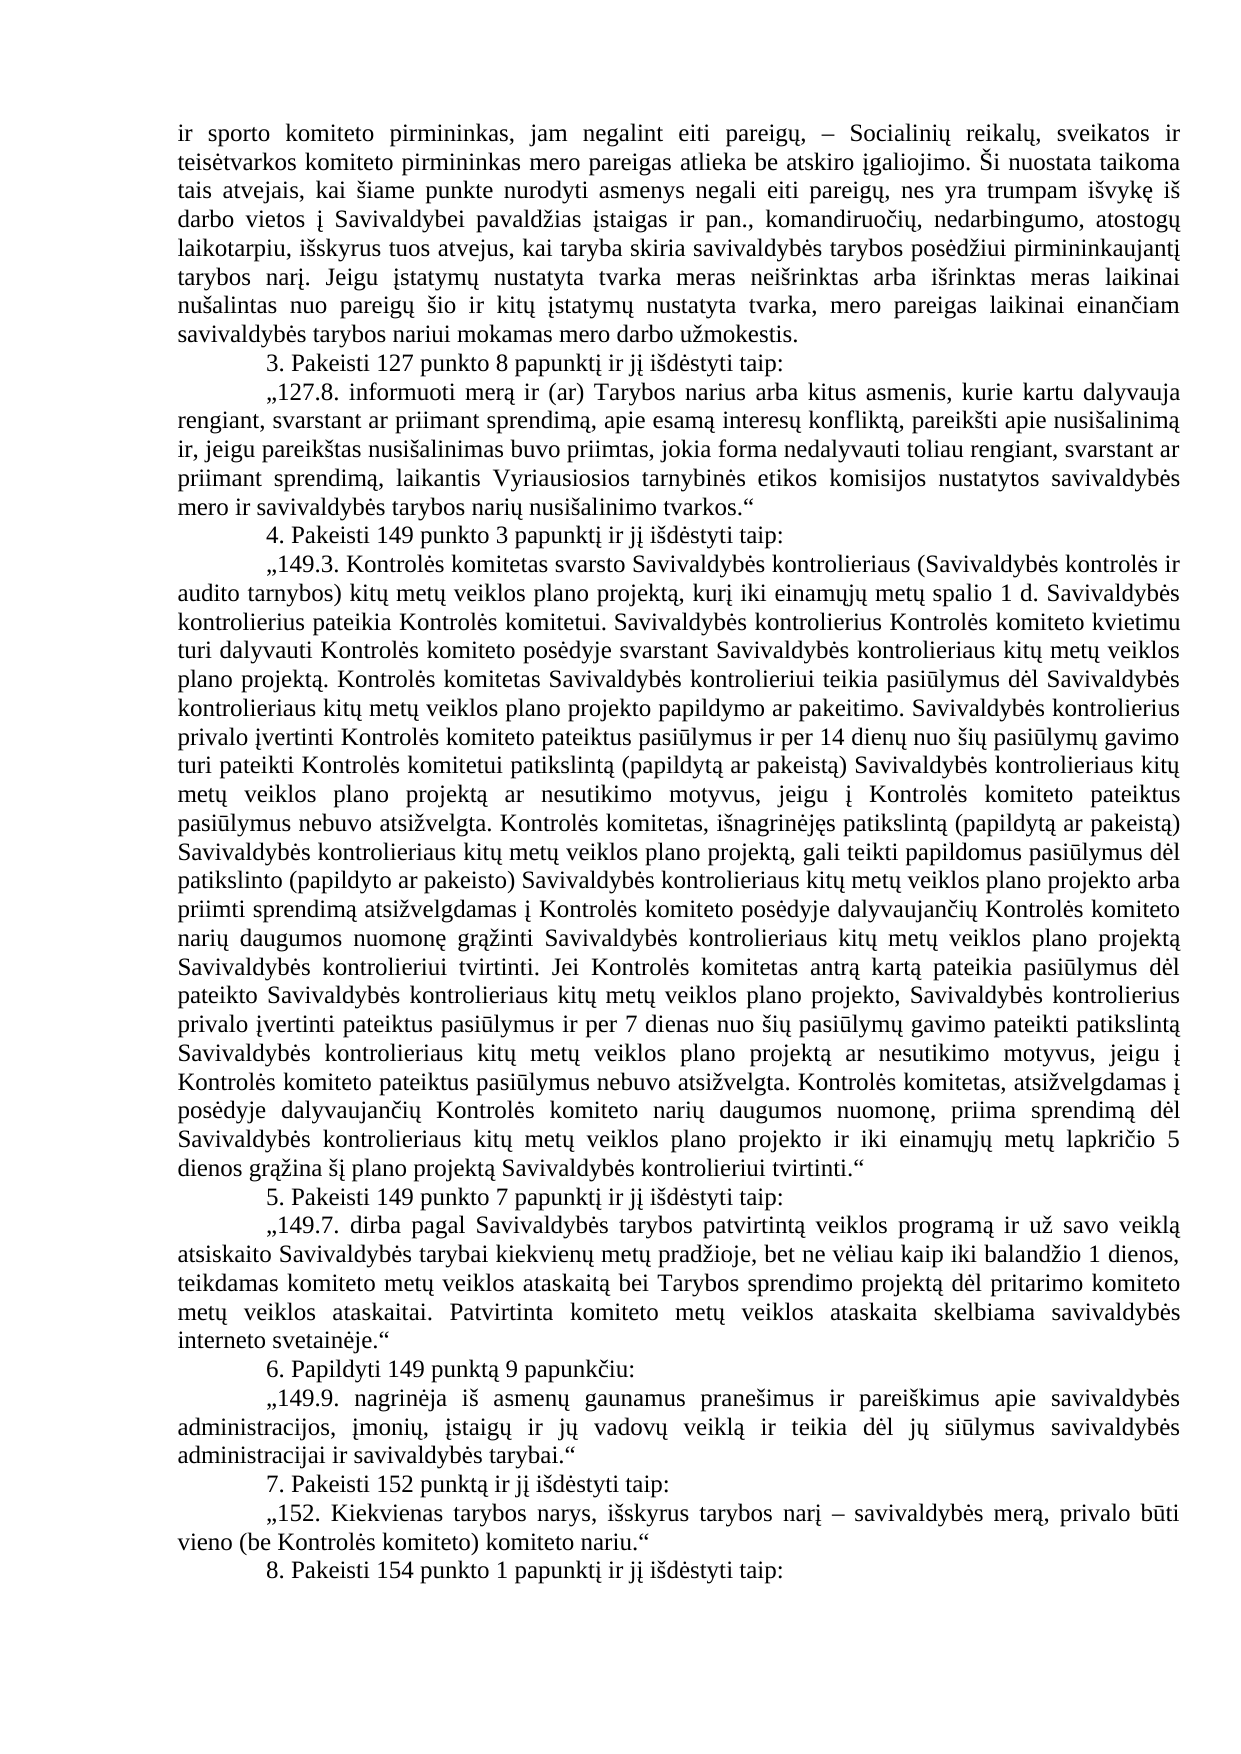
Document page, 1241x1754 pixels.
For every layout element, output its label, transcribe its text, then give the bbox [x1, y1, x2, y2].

text 6. Papildyti 149 punktą 9 papunkčiu: [177, 1354, 1181, 1383]
text 4. Pakeisti 149 punkto 3 papunktį ir jį išdėstyti taip: [177, 521, 1181, 549]
text „149.7. dirba pagal Savivaldybės tarybos patvirtintą veiklos programą ir už savo veiklą atsiskaito Savivaldybės tarybai kiekvienų metų pradžioje, bet ne vėliau kaip iki balandžio 1 dienos, teikdamas komiteto metų veiklos ataskaitą bei Tarybos sprendimo projektą dėl pritarimo komiteto metų veiklos ataskaitai. Patvirtinta komiteto metų veiklos ataskaita skelbiama savivaldybės interneto svetainėje.“ [177, 1211, 1181, 1354]
text „152. Kiekvienas tarybos narys, išskyrus tarybos narį – savivaldybės merą, privalo būti vieno (be Kontrolės komiteto) komiteto nariu.“ [177, 1498, 1181, 1556]
text „127.8. informuoti merą ir (ar) Tarybos narius arba kitus asmenis, kurie kartu dalyvauja rengiant, svarstant ar priimant sprendimą, apie esamą interesų konfliktą, pareikšti apie nusišalinimą ir, jeigu pareikštas nusišalinimas buvo priimtas, jokia forma nedalyvauti toliau rengiant, svarstant ar priimant sprendimą, laikantis Vyriausiosios tarnybinės etikos komisijos nustatytos savivaldybės mero ir savivaldybės tarybos narių nusišalinimo tvarkos.“ [177, 377, 1181, 521]
text 5. Pakeisti 149 punkto 7 papunktį ir jį išdėstyti taip: [177, 1182, 1181, 1211]
text 8. Pakeisti 154 punkto 1 papunktį ir jį išdėstyti taip: [177, 1556, 1181, 1584]
text ir sporto komiteto pirmininkas, jam negalint eiti pareigų, – Socialinių reikalų, sveikatos ir teisėtvarkos komiteto pirmininkas mero pareigas atlieka be atskiro įgaliojimo. Ši nuostata taikoma tais atvejais, kai šiame punkte nurodyti asmenys negali eiti pareigų, nes yra trumpam išvykę iš darbo vietos į Savivaldybei pavaldžias įstaigas ir pan., komandiruočių, nedarbingumo, atostogų laikotarpiu, išskyrus tuos atvejus, kai taryba skiria savivaldybės tarybos posėdžiui pirmininkaujantį tarybos narį. Jeigu įstatymų nustatyta tvarka meras neišrinktas arba išrinktas meras laikinai nušalintas nuo pareigų šio ir kitų įstatymų nustatyta tvarka, mero pareigas laikinai einančiam savivaldybės tarybos nariui mokamas mero darbo užmokestis. [177, 118, 1181, 348]
text „149.9. nagrinėja iš asmenų gaunamus pranešimus ir pareiškimus apie savivaldybės administracijos, įmonių, įstaigų ir jų vadovų veiklą ir teikia dėl jų siūlymus savivaldybės administracijai ir savivaldybės tarybai.“ [177, 1383, 1181, 1469]
text 3. Pakeisti 127 punkto 8 papunktį ir jį išdėstyti taip: [177, 348, 1181, 377]
text „149.3. Kontrolės komitetas svarsto Savivaldybės kontrolieriaus (Savivaldybės kontrolės ir audito tarnybos) kitų metų veiklos plano projektą, kurį iki einamųjų metų spalio 1 d. Savivaldybės kontrolierius pateikia Kontrolės komitetui. Savivaldybės kontrolierius Kontrolės komiteto kvietimu turi dalyvauti Kontrolės komiteto posėdyje svarstant Savivaldybės kontrolieriaus kitų metų veiklos plano projektą. Kontrolės komitetas Savivaldybės kontrolieriui teikia pasiūlymus dėl Savivaldybės kontrolieriaus kitų metų veiklos plano projekto papildymo ar pakeitimo. Savivaldybės kontrolierius privalo įvertinti Kontrolės komiteto pateiktus pasiūlymus ir per 14 dienų nuo šių pasiūlymų gavimo turi pateikti Kontrolės komitetui patikslintą (papildytą ar pakeistą) Savivaldybės kontrolieriaus kitų metų veiklos plano projektą ar nesutikimo motyvus, jeigu į Kontrolės komiteto pateiktus pasiūlymus nebuvo atsižvelgta. Kontrolės komitetas, išnagrinėjęs patikslintą (papildytą ar pakeistą) Savivaldybės kontrolieriaus kitų metų veiklos plano projektą, gali teikti papildomus pasiūlymus dėl patikslinto (papildyto ar pakeisto) Savivaldybės kontrolieriaus kitų metų veiklos plano projekto arba priimti sprendimą atsižvelgdamas į Kontrolės komiteto posėdyje dalyvaujančių Kontrolės komiteto narių daugumos nuomonę grąžinti Savivaldybės kontrolieriaus kitų metų veiklos plano projektą Savivaldybės kontrolieriui tvirtinti. Jei Kontrolės komitetas antrą kartą pateikia pasiūlymus dėl pateikto Savivaldybės kontrolieriaus kitų metų veiklos plano projekto, Savivaldybės kontrolierius privalo įvertinti pateiktus pasiūlymus ir per 7 dienas nuo šių pasiūlymų gavimo pateikti patikslintą Savivaldybės kontrolieriaus kitų metų veiklos plano projektą ar nesutikimo motyvus, jeigu į Kontrolės komiteto pateiktus pasiūlymus nebuvo atsižvelgta. Kontrolės komitetas, atsižvelgdamas į posėdyje dalyvaujančių Kontrolės komiteto narių daugumos nuomonę, priima sprendimą dėl Savivaldybės kontrolieriaus kitų metų veiklos plano projekto ir iki einamųjų metų lapkričio 5 dienos grąžina šį plano projektą Savivaldybės kontrolieriui tvirtinti.“ [177, 549, 1181, 1182]
text 7. Pakeisti 152 punktą ir jį išdėstyti taip: [177, 1469, 1181, 1498]
